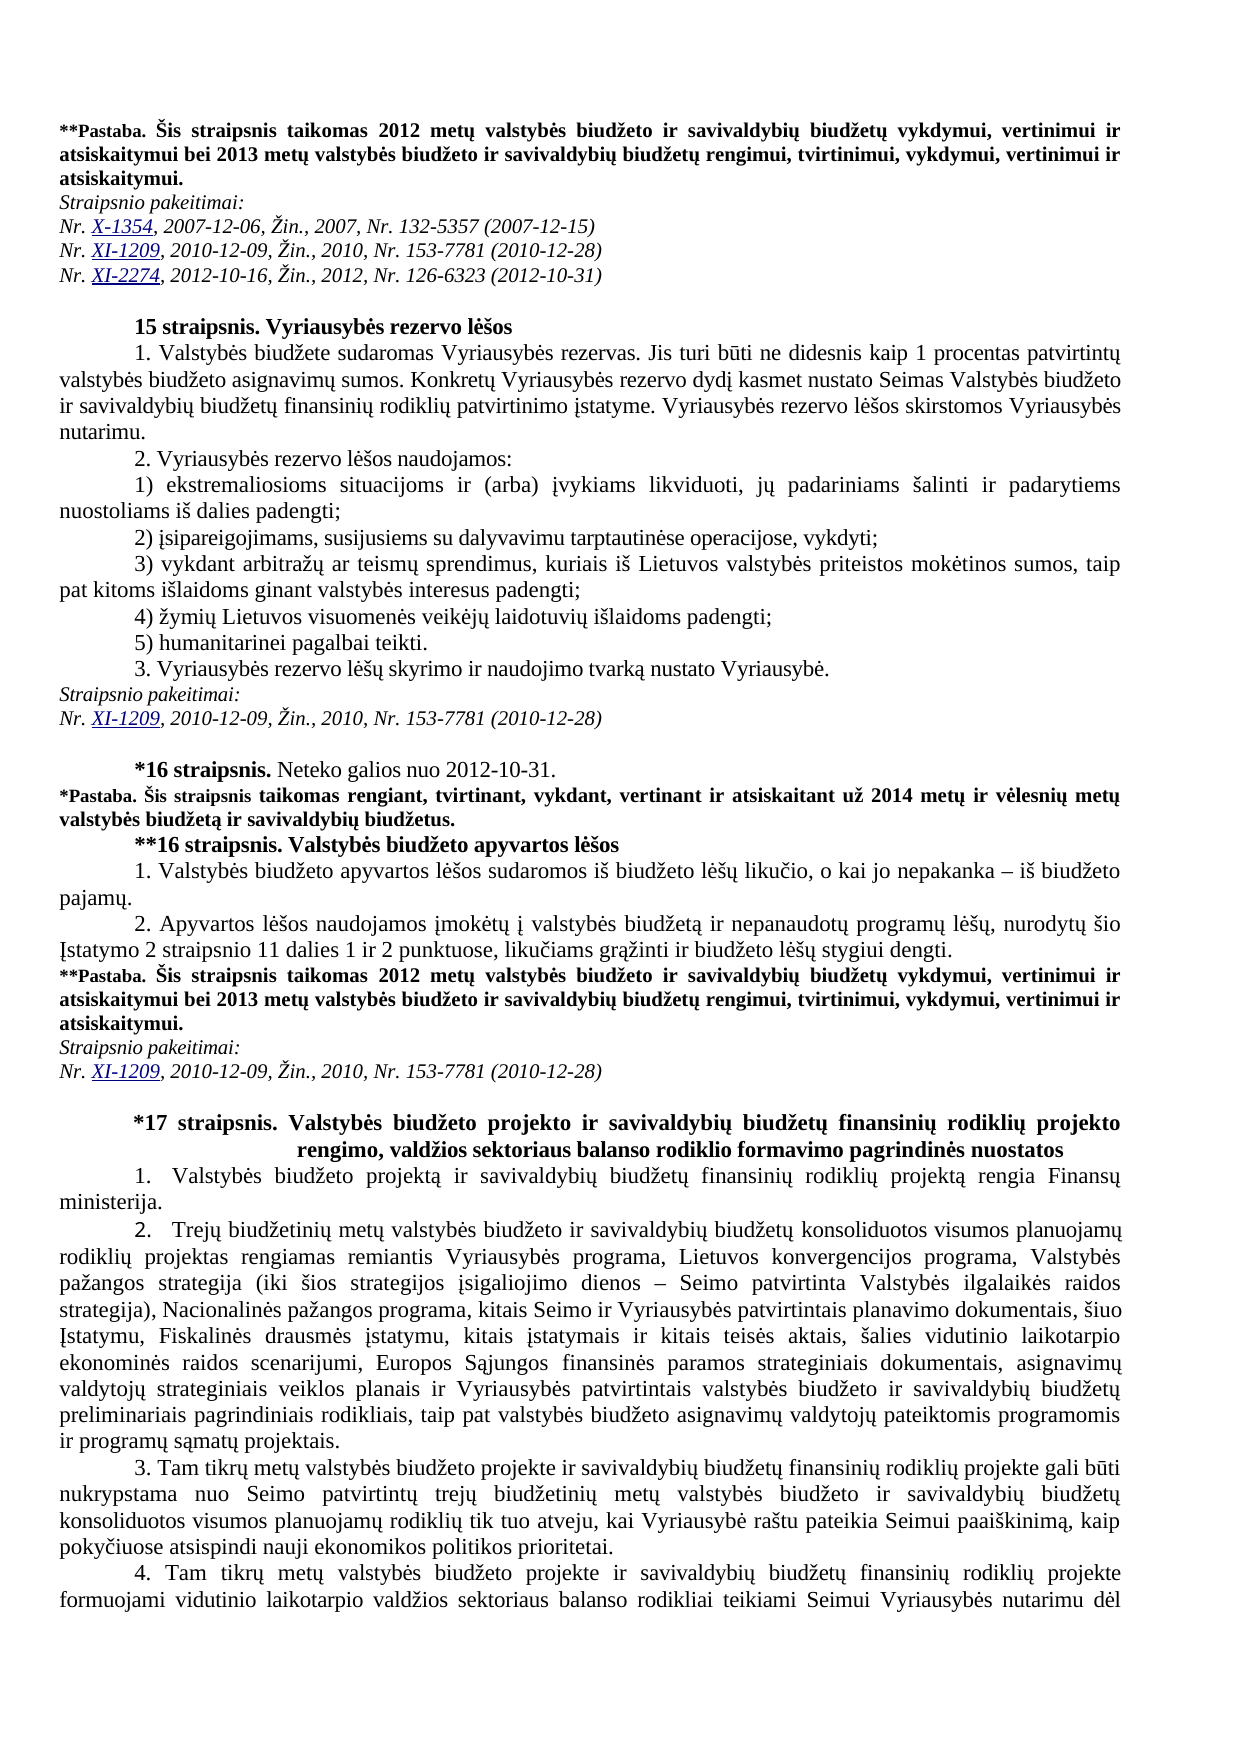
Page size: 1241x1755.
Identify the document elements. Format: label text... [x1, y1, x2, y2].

list Trejų biudžetinių metų valstybės biudžeto ir savivaldybių biudžetų konsoliduotos visumos planuojamų rodiklių projektas rengiamas remiantis Vyriausybės programa, Lietuvos konvergencijos programa, Valstybės pažangos strategija (iki šios strategijos įsigaliojimo dienos – Seimo patvirtinta Valstybės ilgalaikės raidos strategija), Nacionalinės pažangos programa, kitais Seimo ir Vyriausybės patvirtintais planavimo dokumentais, šiuo Įstatymu, Fiskalinės drausmės įstatymu, kitais įstatymais ir kitais teisės aktais, šalies vidutinio laikotarpio ekonominės raidos scenarijumi, Europos Sąjungos finansinės paramos strateginiais dokumentais, asignavimų valdytojų strateginiais veiklos planais ir Vyriausybės patvirtintais valstybės biudžeto ir savivaldybių biudžetų preliminariais pagrindiniais rodikliais, taip pat valstybės biudžeto asignavimų valdytojų pateiktomis programomis ir programų sąmatų projektais. [59, 1215, 1122, 1454]
text **Pastaba. Šis straipsnis taikomas 2012 metų valstybės biudžeto ir savivaldybių biudžetų vykdymui, vertinimui ir atsiskaitymui bei 2013 metų valstybės biudžeto ir savivaldybių biudžetų rengimui, tvirtinimui, vykdymui, vertinimui ir atsiskaitymui. [59, 963, 1122, 1035]
text Straipsnio pakeitimai: [59, 1035, 1122, 1059]
text *16 straipsnis. Neteko galios nuo 2012-10-31. [59, 756, 1122, 783]
text Nr. XI-2274, 2012-10-16, Žin., 2012, Nr. 126-6323 (2012-10-31) [59, 262, 1122, 287]
text **Pastaba. Šis straipsnis taikomas 2012 metų valstybės biudžeto ir savivaldybių biudžetų vykdymui, vertinimui ir atsiskaitymui bei 2013 metų valstybės biudžeto ir savivaldybių biudžetų rengimui, tvirtinimui, vykdymui, vertinimui ir atsiskaitymui. [59, 118, 1122, 190]
text 4. Tam tikrų metų valstybės biudžeto projekte ir savivaldybių biudžetų finansinių rodiklių projekte formuojami vidutinio laikotarpio valdžios sektoriaus balanso rodikliai teikiami Seimui Vyriausybės nutarimu dėl [59, 1559, 1122, 1612]
list Valstybės biudžeto projektą ir savivaldybių biudžetų finansinių rodiklių projektą rengia Finansų ministerija. [59, 1162, 1122, 1215]
text 2) įsipareigojimams, susijusiems su dalyvavimu tarptautinėse operacijose, vykdyti; [59, 524, 1122, 550]
text 3) vykdant arbitražų ar teismų sprendimus, kuriais iš Lietuvos valstybės priteistos mokėtinos sumos, taip pat kitoms išlaidoms ginant valstybės interesus padengti; [59, 550, 1122, 603]
text 2. Vyriausybės rezervo lėšos naudojamos: [59, 445, 1122, 471]
text *Pastaba. Šis straipsnis taikomas rengiant, tvirtinant, vykdant, vertinant ir atsiskaitant už 2014 metų ir vėlesnių metų valstybės biudžetą ir savivaldybių biudžetus. [59, 783, 1122, 831]
text 4) žymių Lietuvos visuomenės veikėjų laidotuvių išlaidoms padengti; [59, 603, 1122, 629]
text 1. Valstybės biudžete sudaromas Vyriausybės rezervas. Jis turi būti ne didesnis kaip 1 procentas patvirtintų valstybės biudžeto asignavimų sumos. Konkretų Vyriausybės rezervo dydį kasmet nustato Seimas Valstybės biudžeto ir savivaldybių biudžetų finansinių rodiklių patvirtinimo įstatyme. Vyriausybės rezervo lėšos skirstomos Vyriausybės nutarimu. [59, 339, 1122, 445]
text 15 straipsnis. Vyriausybės rezervo lėšos [59, 313, 1122, 339]
text **16 straipsnis. Valstybės biudžeto apyvartos lėšos [59, 831, 1122, 857]
text 3. Vyriausybės rezervo lėšų skyrimo ir naudojimo tvarką nustato Vyriausybė. [59, 656, 1122, 682]
text Nr. X-1354, 2007-12-06, Žin., 2007, Nr. 132-5357 (2007-12-15) [59, 214, 1122, 238]
text 1. Valstybės biudžeto apyvartos lėšos sudaromos iš biudžeto lėšų likučio, o kai jo nepakanka – iš biudžeto pajamų. [59, 857, 1122, 910]
text *17 straipsnis. Valstybės biudžeto projekto ir savivaldybių biudžetų finansinių rodiklių projekto rengimo, valdžios sektoriaus balanso rodiklio formavimo pagrindinės nuostatos [133, 1109, 1122, 1162]
text Straipsnio pakeitimai: [59, 190, 1122, 214]
text Straipsnio pakeitimai: [59, 682, 1122, 706]
text Nr. XI-1209, 2010-12-09, Žin., 2010, Nr. 153-7781 (2010-12-28) [59, 706, 1122, 730]
text 3. Tam tikrų metų valstybės biudžeto projekte ir savivaldybių biudžetų finansinių rodiklių projekte gali būti nukrypstama nuo Seimo patvirtintų trejų biudžetinių metų valstybės biudžeto ir savivaldybių biudžetų konsoliduotos visumos planuojamų rodiklių tik tuo atveju, kai Vyriausybė raštu pateikia Seimui paaiškinimą, kaip pokyčiuose atsispindi nauji ekonomikos politikos prioritetai. [59, 1454, 1122, 1559]
text 1) ekstremaliosioms situacijoms ir (arba) įvykiams likviduoti, jų padariniams šalinti ir padarytiems nuostoliams iš dalies padengti; [59, 471, 1122, 524]
text 2. Apyvartos lėšos naudojamos įmokėtų į valstybės biudžetą ir nepanaudotų programų lėšų, nurodytų šio Įstatymo 2 straipsnio 11 dalies 1 ir 2 punktuose, likučiams grąžinti ir biudžeto lėšų stygiui dengti. [59, 910, 1122, 963]
text Nr. XI-1209, 2010-12-09, Žin., 2010, Nr. 153-7781 (2010-12-28) [59, 1059, 1122, 1083]
text Nr. XI-1209, 2010-12-09, Žin., 2010, Nr. 153-7781 (2010-12-28) [59, 238, 1122, 262]
text 5) humanitarinei pagalbai teikti. [59, 629, 1122, 656]
